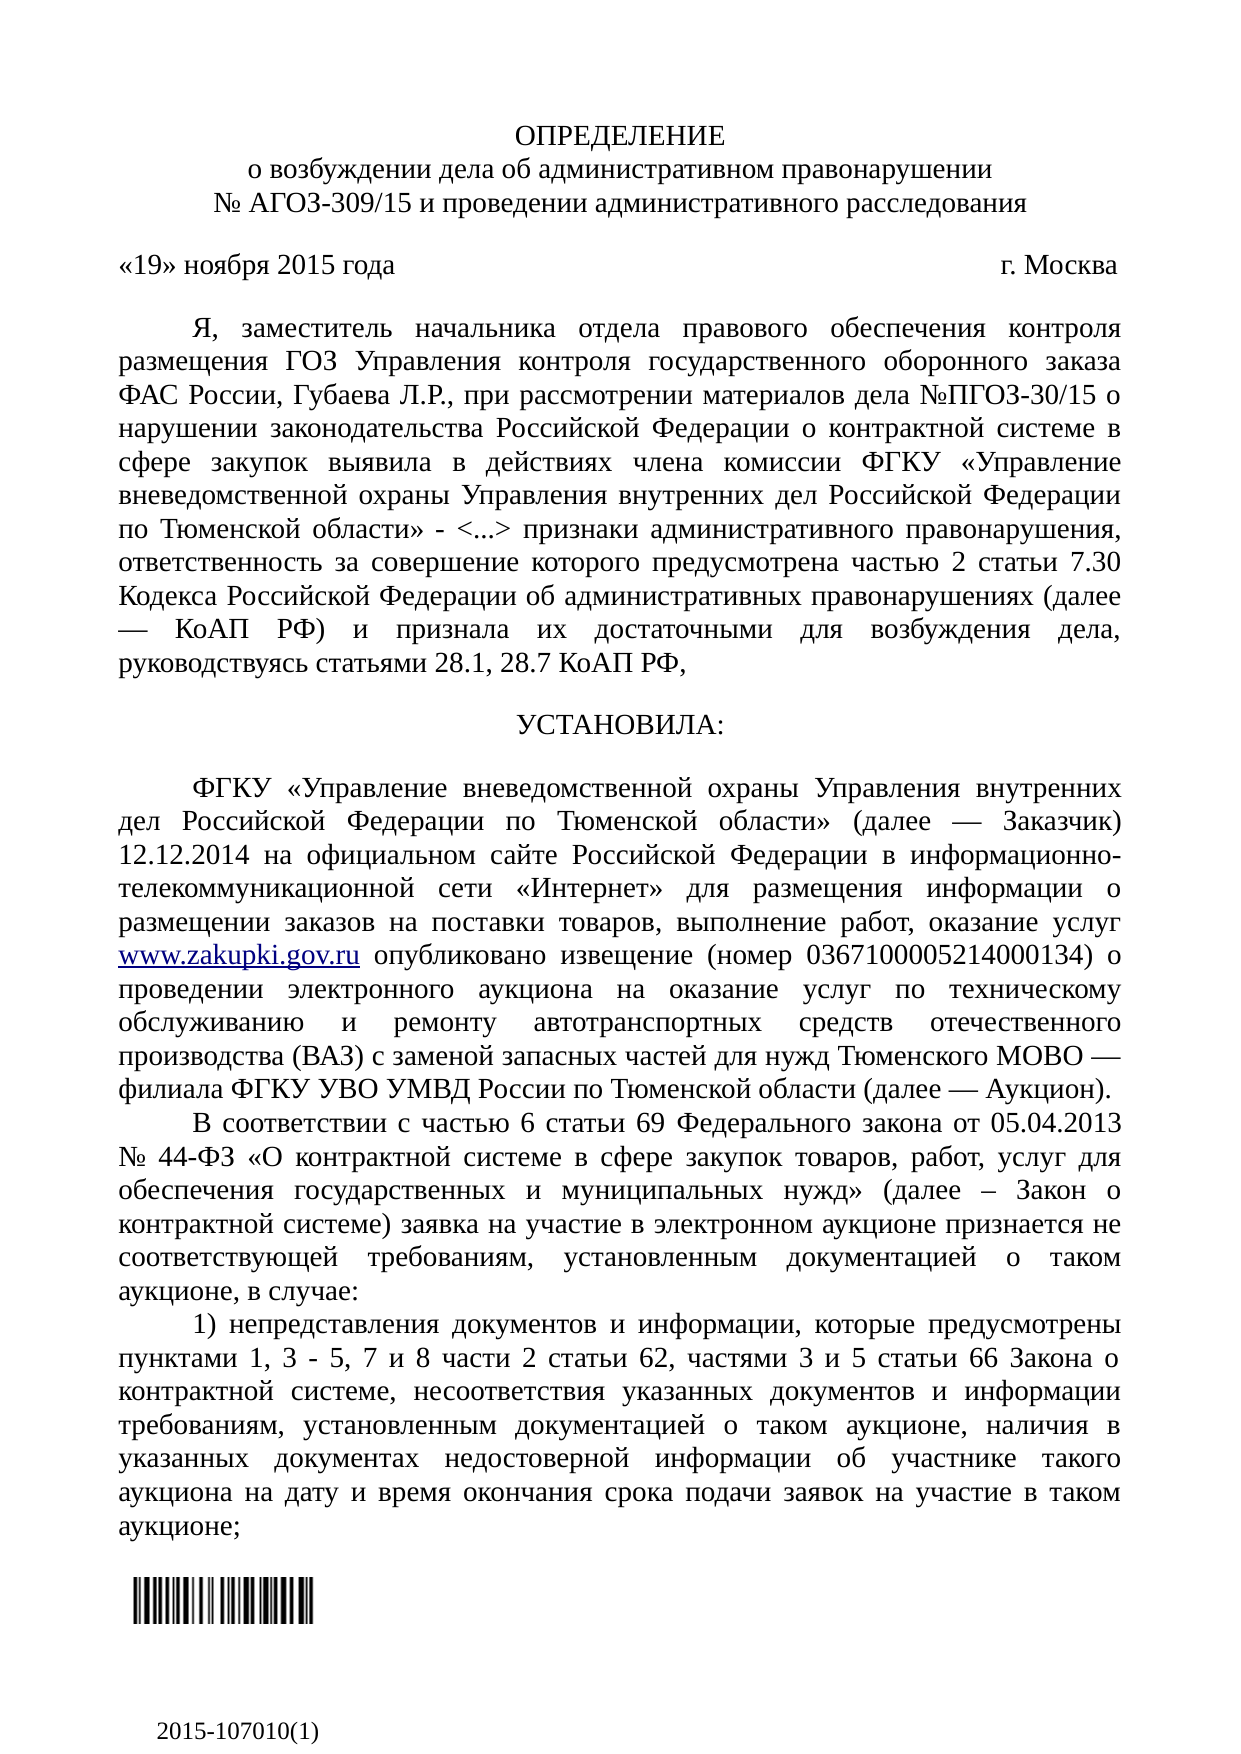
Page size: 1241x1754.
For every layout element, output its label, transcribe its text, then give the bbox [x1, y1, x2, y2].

text В соответствии с частью 6 статьи 69 Федерального закона от 05.04.2013 № 44-ФЗ «О контрактной системе в сфере закупок товаров, работ, услуг для обеспечения государственных и муниципальных нужд» (далее – Закон о контрактной системе) заявка на участие в электронном аукционе признается не соответствующей требованиям, установленным документацией о таком аукционе, в случае: [118, 1105, 1122, 1306]
text о возбуждении дела об административном правонарушении [118, 152, 1122, 185]
text ОПРЕДЕЛЕНИЕ [118, 118, 1122, 152]
text 1) непредставления документов и информации, которые предусмотрены пунктами 1, 3 - 5, 7 и 8 части 2 статьи 62, частями 3 и 5 статьи 66 Закона о контрактной системе, несоответствия указанных документов и информации требованиям, установленным документацией о таком аукционе, наличия в указанных документах недостоверной информации об участнике такого аукциона на дату и время окончания срока подачи заявок на участие в таком аукционе; [118, 1306, 1122, 1541]
text «19» ноября 2015 года г. Москва [118, 247, 1122, 281]
text ФГКУ «Управление вневедомственной охраны Управления внутренних дел Российской Федерации по Тюменской области» (далее — Заказчик) 12.12.2014 на официальном сайте Российской Федерации в информационно-телекоммуникационной сети «Интернет» для размещения информации о размещении заказов на поставки товаров, выполнение работ, оказание услуг www.zakupki.gov.ru опубликовано извещение (номер 0367100005214000134) о проведении электронного аукциона на оказание услуг по техническому обслуживанию и ремонту автотранспортных средств отечественного производства (ВАЗ) с заменой запасных частей для нужд Тюменского МОВО — филиала ФГКУ УВО УМВД России по Тюменской области (далее — Аукцион). [118, 770, 1122, 1105]
text УСТАНОВИЛА: [118, 707, 1122, 741]
text № АГОЗ-309/15 и проведении административного расследования [118, 185, 1122, 219]
picture [118, 1577, 331, 1624]
text Я, заместитель начальника отдела правового обеспечения контроля размещения ГОЗ Управления контроля государственного оборонного заказа ФАС России, Губаева Л.Р., при рассмотрении материалов дела №ПГОЗ-30/15 о нарушении законодательства Российской Федерации о контрактной системе в сфере закупок выявила в действиях члена комиссии ФГКУ «Управление вневедомственной охраны Управления внутренних дел Российской Федерации по Тюменской области» - <...> признаки административного правонарушения, ответственность за совершение которого предусмотрена частью 2 статьи 7.30 Кодекса Российской Федерации об административных правонарушениях (далее — КоАП РФ) и признала их достаточными для возбуждения дела, руководствуясь статьями 28.1, 28.7 КоАП РФ, [118, 310, 1122, 679]
